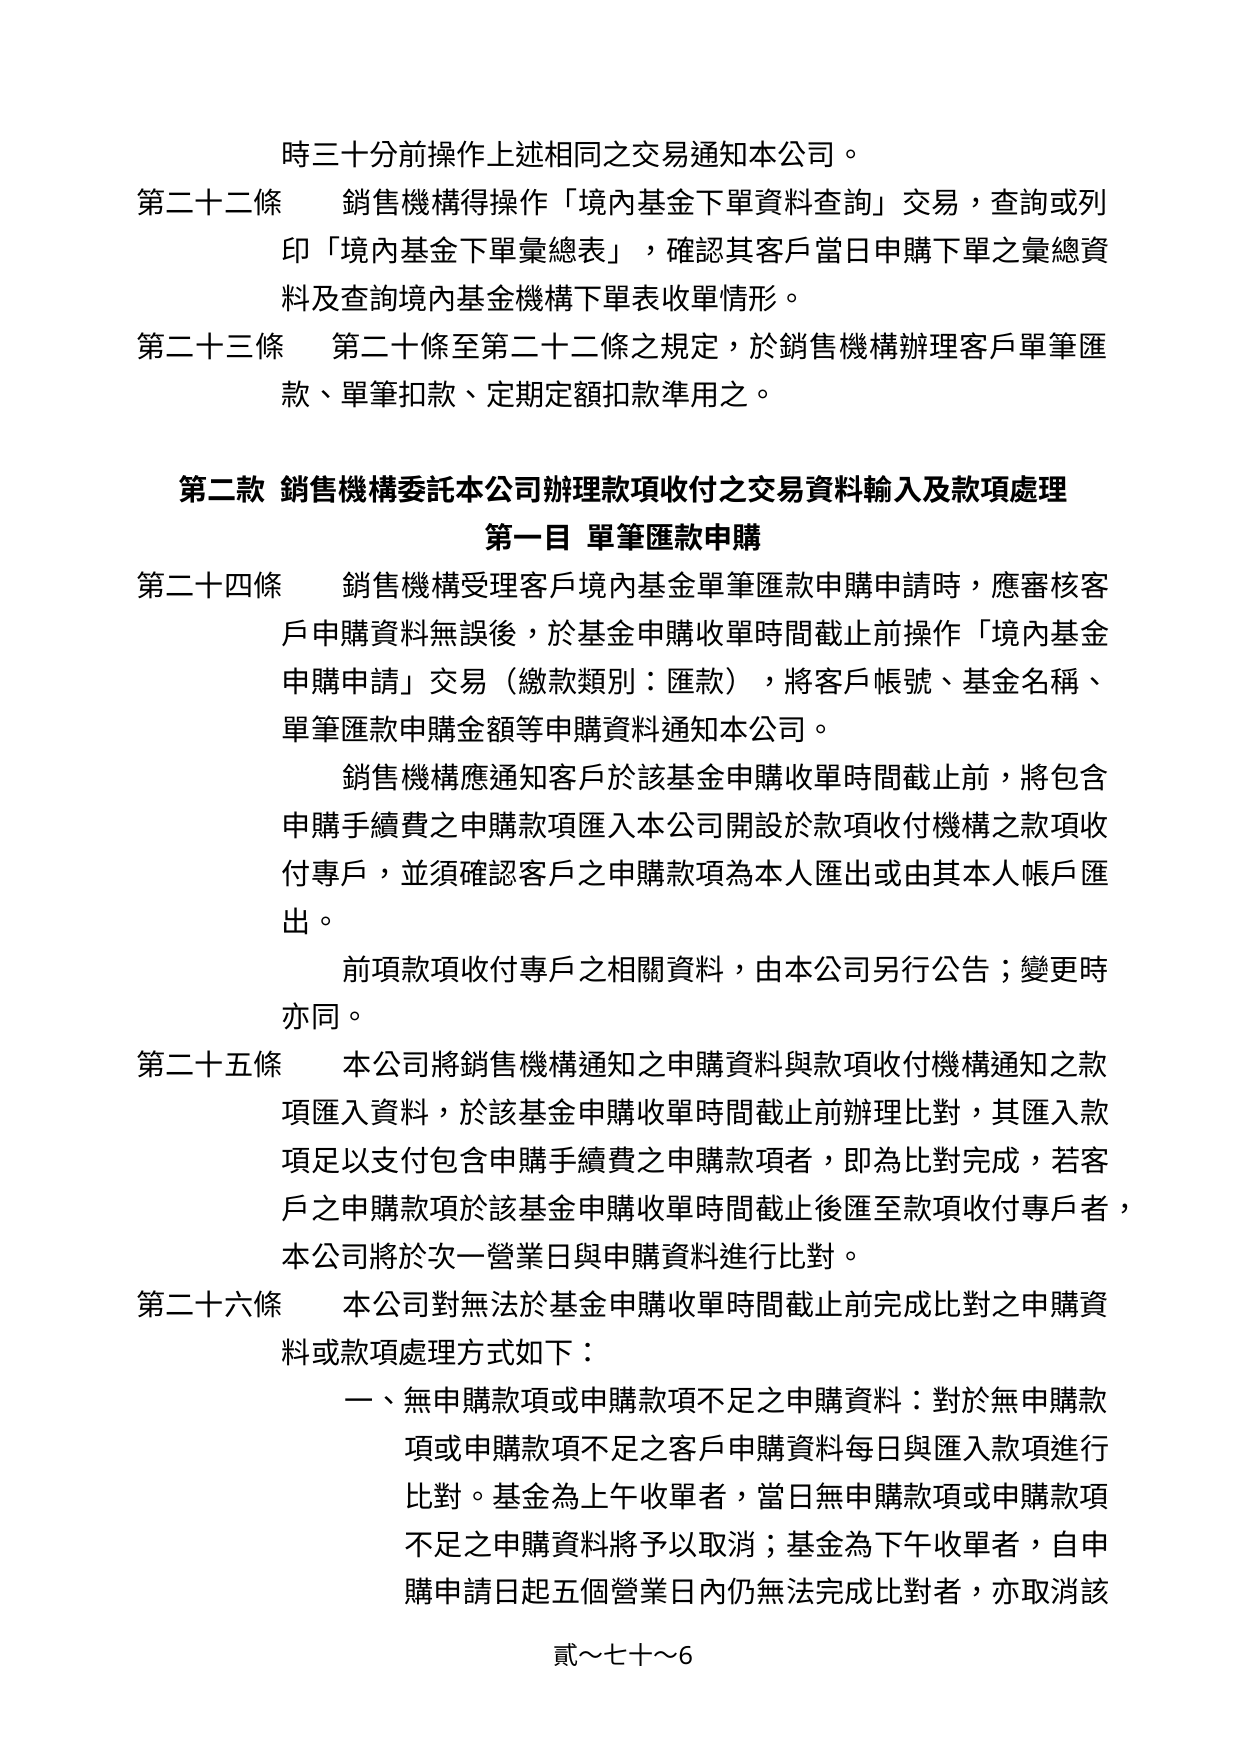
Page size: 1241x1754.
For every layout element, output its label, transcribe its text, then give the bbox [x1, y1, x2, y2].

text 時三十分前操作上述相同之交易通知本公司。 [282, 127, 1110, 175]
text 第二十二條 銷售機構得操作「境內基金下單資料查詢」交易，查詢或列印「境內基金下單彙總表」，確認其客戶當日申購下單之彙總資料及查詢境內基金機構下單表收單情形。 [136, 175, 1110, 319]
text 第一目 單筆匯款申購 [136, 510, 1110, 558]
text 第二十四條 銷售機構受理客戶境內基金單筆匯款申購申請時，應審核客戶申購資料無誤後，於基金申購收單時間截止前操作「境內基金申購申請」交易（繳款類別：匯款），將客戶帳號、基金名稱、單筆匯款申購金額等申購資料通知本公司。 [136, 558, 1110, 750]
text 銷售機構應通知客戶於該基金申購收單時間截止前，將包含申購手續費之申購款項匯入本公司開設於款項收付機構之款項收付專戶，並須確認客戶之申購款項為本人匯出或由其本人帳戶匯出。 [282, 750, 1110, 942]
text 前項款項收付專戶之相關資料，由本公司另行公告；變更時亦同。 [282, 942, 1110, 1037]
text 第二款 銷售機構委託本公司辦理款項收付之交易資料輸入及款項處理 [136, 462, 1110, 510]
text 第二十三條 第二十條至第二十二條之規定，於銷售機構辦理客戶單筆匯款、單筆扣款、定期定額扣款準用之。 [136, 319, 1110, 414]
text 一、無申購款項或申購款項不足之申購資料：對於無申購款項或申購款項不足之客戶申購資料每日與匯入款項進行比對。基金為上午收單者，當日無申購款項或申購款項不足之申購資料將予以取消；基金為下午收單者，自申購申請日起五個營業日內仍無法完成比對者，亦取消該 [344, 1373, 1110, 1612]
text 第二十六條 本公司對無法於基金申購收單時間截止前完成比對之申購資料或款項處理方式如下： [136, 1277, 1110, 1373]
text 第二十五條 本公司將銷售機構通知之申購資料與款項收付機構通知之款項匯入資料，於該基金申購收單時間截止前辦理比對，其匯入款項足以支付包含申購手續費之申購款項者，即為比對完成，若客戶之申購款項於該基金申購收單時間截止後匯至款項收付專戶者，本公司將於次一營業日與申購資料進行比對。 [136, 1037, 1110, 1277]
